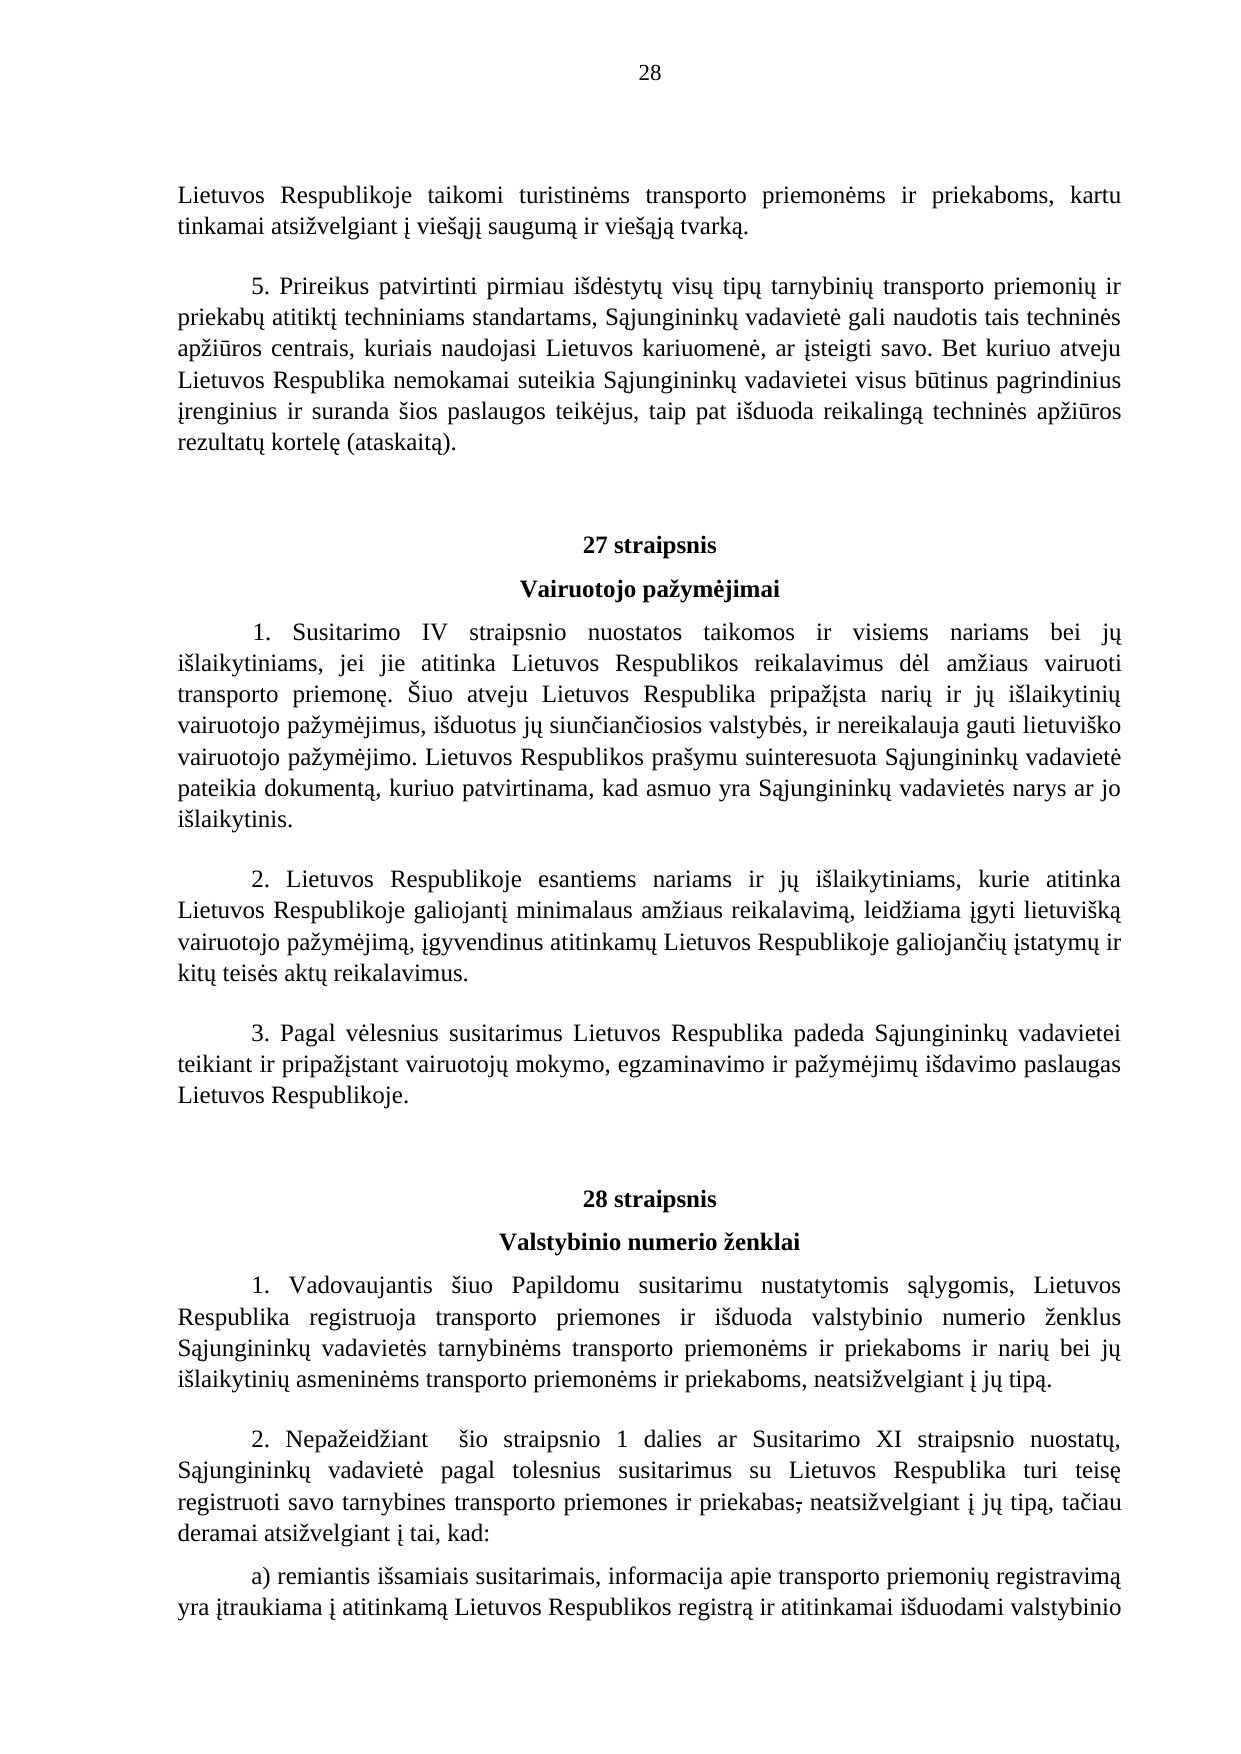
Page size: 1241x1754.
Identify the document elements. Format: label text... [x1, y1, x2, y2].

text 3. Pagal vėlesnius susitarimus Lietuvos Respublika padeda Sąjungininkų vadavietei teikiant ir pripažįstant vairuotojų mokymo, egzaminavimo ir pažymėjimų išdavimo paslaugas Lietuvos Respublikoje. [177, 1016, 1122, 1109]
text a) remiantis išsamiais susitarimais, informacija apie transporto priemonių registravimą yra įtraukiama į atitinkamą Lietuvos Respublikos registrą ir atitinkamai išduodami valstybinio [177, 1558, 1122, 1621]
text 1. Vadovaujantis šiuo Papildomu susitarimu nustatytomis sąlygomis, Lietuvos Respublika registruoja transporto priemones ir išduoda valstybinio numerio ženklus Sąjungininkų vadavietės tarnybinėms transporto priemonėms ir priekaboms ir narių bei jų išlaikytinių asmeninėms transporto priemonėms ir priekaboms, neatsižvelgiant į jų tipą. [177, 1268, 1122, 1393]
text 1. Susitarimo IV straipsnio nuostatos taikomos ir visiems nariams bei jų išlaikytiniams, jei jie atitinka Lietuvos Respublikos reikalavimus dėl amžiaus vairuoti transporto priemonę. Šiuo atveju Lietuvos Respublika pripažįsta narių ir jų išlaikytinių vairuotojo pažymėjimus, išduotus jų siunčiančiosios valstybės, ir nereikalauja gauti lietuviško vairuotojo pažymėjimo. Lietuvos Respublikos prašymu suinteresuota Sąjungininkų vadavietė pateikia dokumentą, kuriuo patvirtinama, kad asmuo yra Sąjungininkų vadavietės narys ar jo išlaikytinis. [177, 614, 1122, 833]
text 2. Nepažeidžiant šio straipsnio 1 dalies ar Susitarimo XI straipsnio nuostatų, Sąjungininkų vadavietė pagal tolesnius susitarimus su Lietuvos Respublika turi teisę registruoti savo tarnybines transporto priemones ir priekabas, neatsižvelgiant į jų tipą, tačiau deramai atsižvelgiant į tai, kad: [177, 1422, 1122, 1547]
text Valstybinio numerio ženklai [177, 1224, 1122, 1256]
text Vairuotojo pažymėjimai [177, 571, 1122, 602]
text 2. Lietuvos Respublikoje esantiems nariams ir jų išlaikytiniams, kurie atitinka Lietuvos Respublikoje galiojantį minimalaus amžiaus reikalavimą, leidžiama įgyti lietuvišką vairuotojo pažymėjimą, įgyvendinus atitinkamų Lietuvos Respublikoje galiojančių įstatymų ir kitų teisės aktų reikalavimus. [177, 862, 1122, 987]
text Lietuvos Respublikoje taikomi turistinėms transporto priemonėms ir priekaboms, kartu tinkamai atsižvelgiant į viešąjį saugumą ir viešąją tvarką. [177, 177, 1122, 240]
text 27 straipsnis [177, 528, 1122, 559]
text 5. Prireikus patvirtinti pirmiau išdėstytų visų tipų tarnybinių transporto priemonių ir priekabų atitiktį techniniams standartams, Sąjungininkų vadavietė gali naudotis tais techninės apžiūros centrais, kuriais naudojasi Lietuvos kariuomenė, ar įsteigti savo. Bet kuriuo atveju Lietuvos Respublika nemokamai suteikia Sąjungininkų vadavietei visus būtinus pagrindinius įrenginius ir suranda šios paslaugos teikėjus, taip pat išduoda reikalingą techninės apžiūros rezultatų kortelę (ataskaitą). [177, 268, 1122, 456]
text 28 straipsnis [177, 1181, 1122, 1213]
